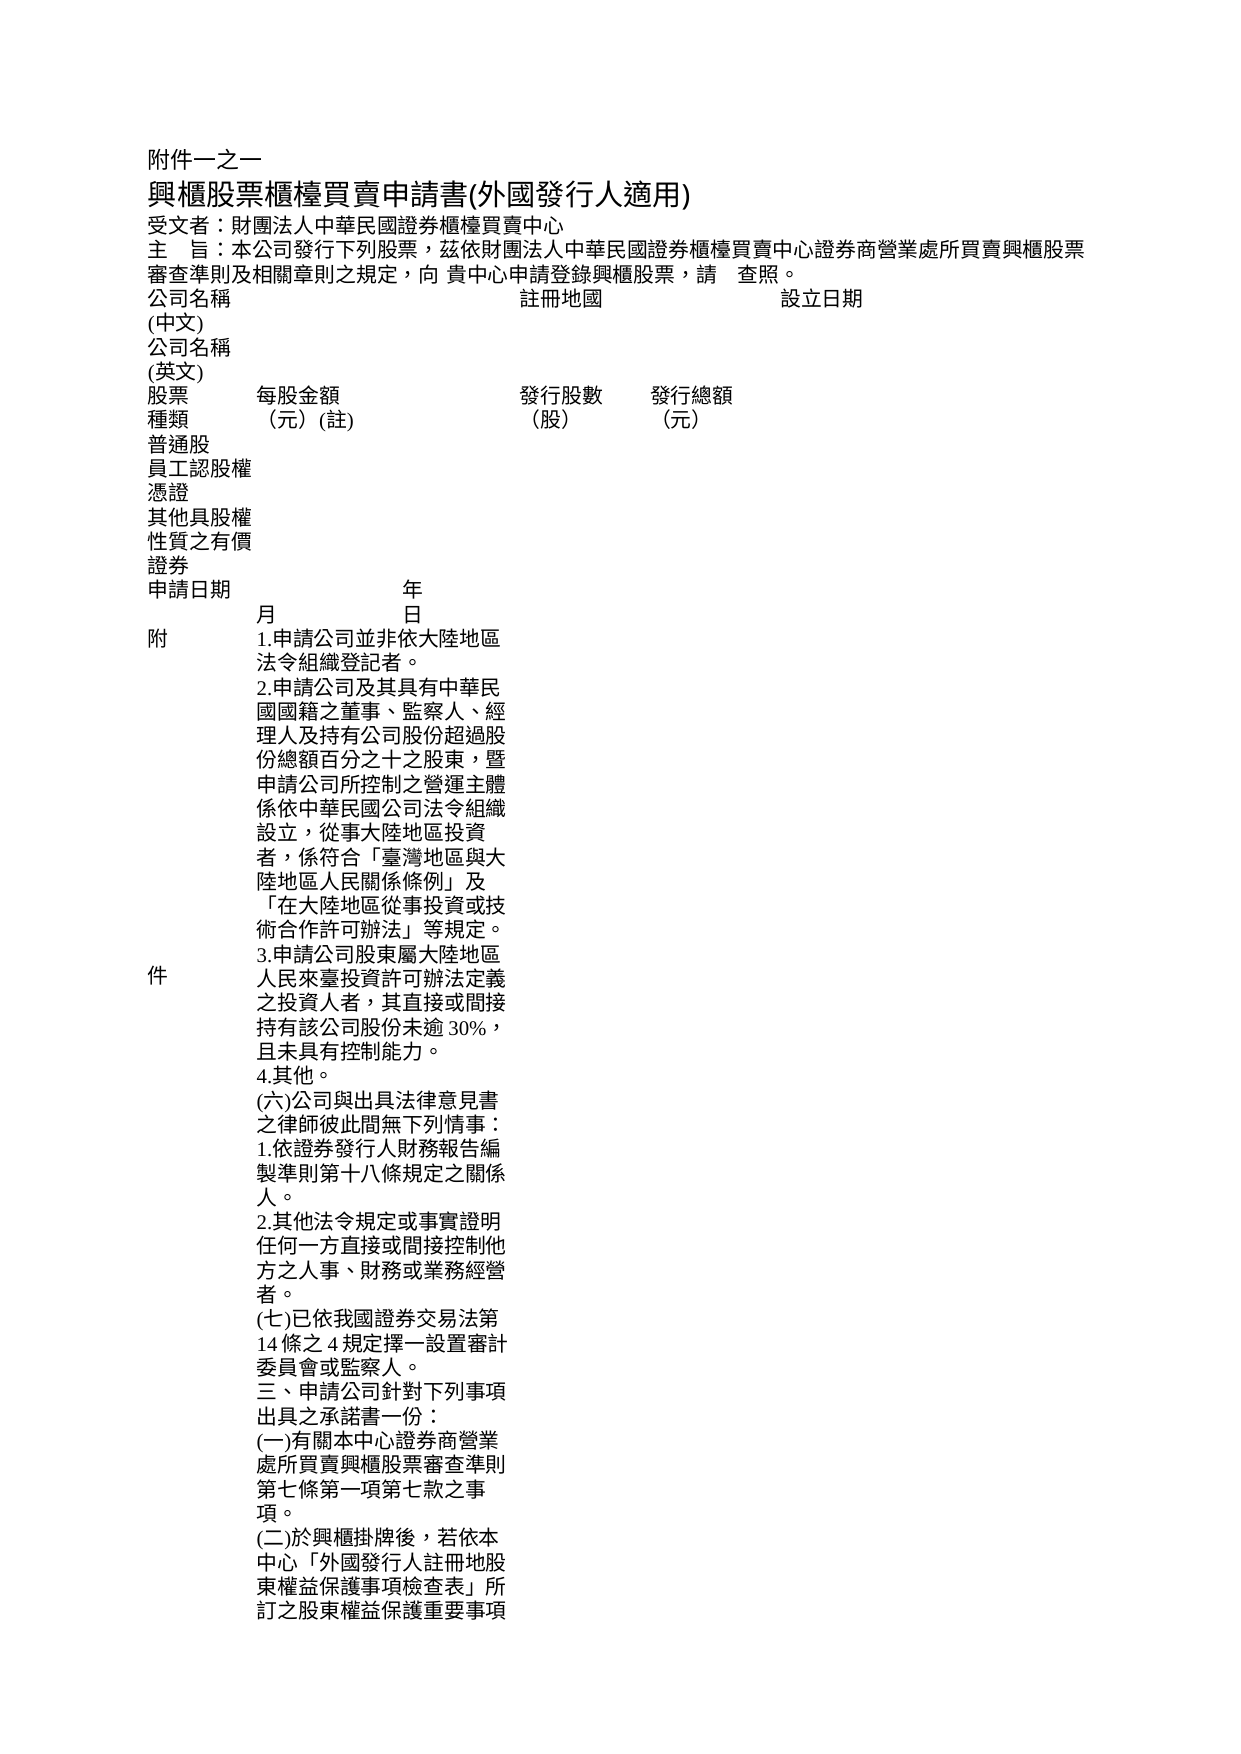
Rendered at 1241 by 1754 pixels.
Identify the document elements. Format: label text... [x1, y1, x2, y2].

table_cell 發行總額 （元） [650, 384, 780, 433]
table_cell [650, 506, 780, 578]
table_header [921, 287, 1092, 336]
table_cell [256, 457, 519, 506]
table_cell [650, 457, 780, 506]
table_cell [520, 457, 650, 506]
table_cell 股票 種類 [148, 384, 256, 433]
table_cell [256, 336, 519, 384]
table_cell [520, 506, 650, 578]
text 興櫃股票櫃檯買賣申請書(外國發行人適用) [148, 174, 1092, 214]
table_cell [780, 336, 921, 384]
table_cell 1.申請公司並非依大陸地區法令組織登記者。 2.申請公司及其具有中華民國國籍之董事、監察人、經理人及持有公司股份超過股份總額百分之十之股東，暨申請公司所控制之營運主體係依中華民國公司法令組織設立，從事大陸地區投資者，係符合「臺灣地區與大陸地區人民關係條例」及「在大陸地區從事投資或技術合作許可辦法」等規定。 3.申請公司股東屬大陸地區人民來臺投資許可辦法定義之投資人者，其直接或間接持有該公司股份未逾30%，且未具有控制能力。 4.其他。 (六)公司與出具法律意見書之律師彼此間無下列情事： 1.依證券發行人財務報告編製準則第十八條規定之關係人。 2.其他法令規定或事實證明任何一方直接或間接控制他方之人事、財務或業務經營者。 (七)已依我國證券交易法第14條之4規定擇一設置審計委員會或監察人。 三、申請公司針對下列事項出具之承諾書一份： (一)有關本中心證券商營業處所買賣興櫃股票審查準則第七條第一項第七款之事項。 (二)於興櫃掛牌後，若依本中心「外國發行人註冊地股東權益保護事項檢查表」所訂之股東權益保護重要事項 [256, 627, 519, 1623]
table_header [256, 287, 519, 336]
table_cell [256, 506, 519, 578]
table_cell [520, 336, 650, 384]
table_cell 發行股數 （股） [520, 384, 650, 433]
table_cell [921, 336, 1092, 384]
table_header [650, 287, 780, 336]
table_cell [520, 433, 650, 457]
table_cell 公司名稱(英文) [148, 336, 256, 384]
table_cell [256, 433, 519, 457]
table_cell 普通股 [148, 433, 256, 457]
table_cell 員工認股權憑證 [148, 457, 256, 506]
table_cell 每股金額 （元）(註) [256, 384, 519, 433]
text 附件一之一 [148, 148, 1092, 174]
table_cell [650, 433, 780, 457]
table_cell 申請日期 [148, 579, 256, 627]
text 主 旨：本公司發行下列股票，茲依財團法人中華民國證券櫃檯買賣中心證券商營業處所買賣興櫃股票審查準則及相關章則之規定，向 貴中心申請登錄興櫃股票，請 查照。 [148, 238, 1092, 287]
table_header 公司名稱(中文) [148, 287, 256, 336]
table_cell 附 件 [148, 627, 256, 1623]
table_header 設立日期 [780, 287, 921, 336]
table_cell 年 月 日 [256, 579, 519, 627]
text 受文者：財團法人中華民國證券櫃檯買賣中心 [148, 214, 1092, 238]
table_header 註冊地國 [520, 287, 650, 336]
table_cell [650, 336, 780, 384]
table_cell 其他具股權性質之有價證券 [148, 506, 256, 578]
